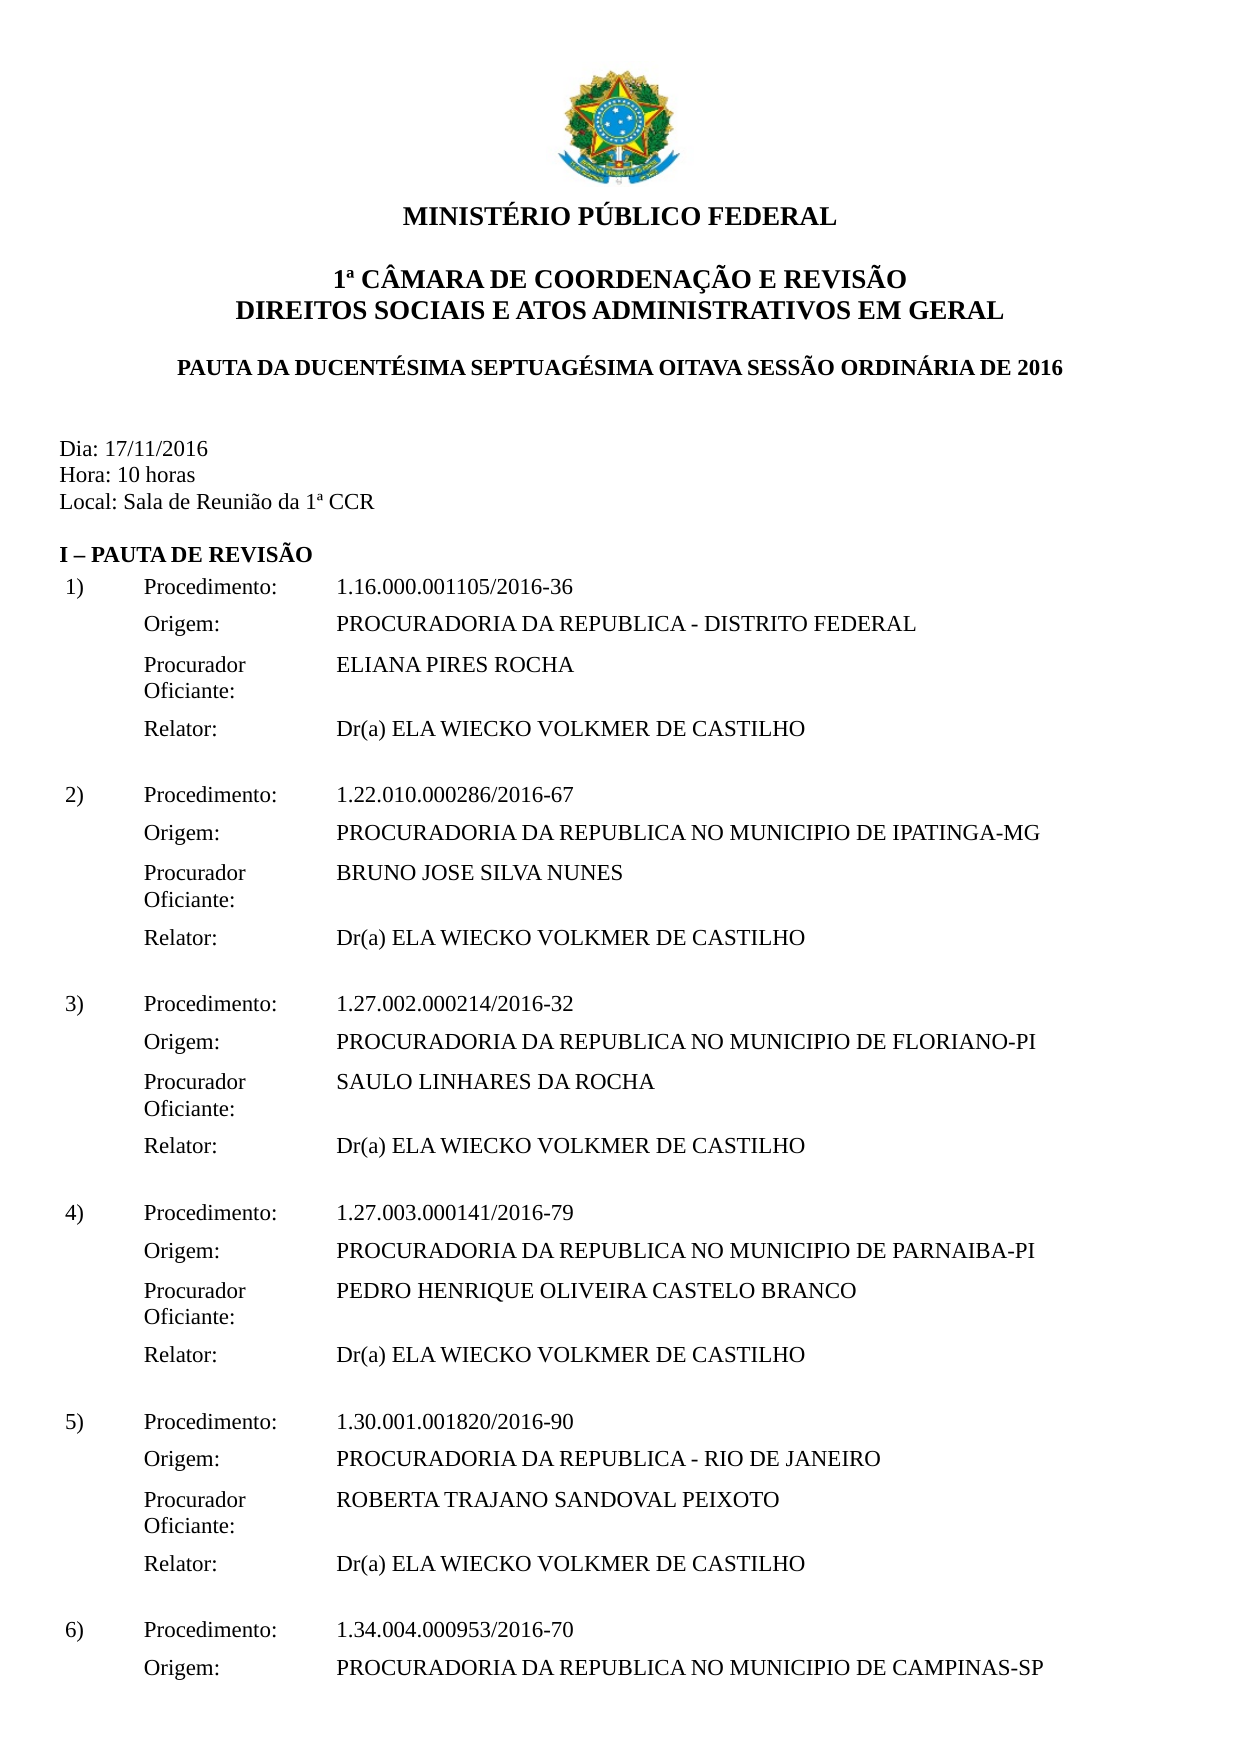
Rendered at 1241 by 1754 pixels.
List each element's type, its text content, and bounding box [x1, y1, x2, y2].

table_cell [59, 1022, 138, 1062]
table_cell [59, 1127, 138, 1167]
table_header Procedimento: [138, 985, 330, 1022]
table_cell Dr(a) ELA WIECKO VOLKMER DE CASTILHO [330, 1544, 1181, 1584]
table_cell Origem: [138, 1231, 330, 1271]
table_cell PROCURADORIA DA REPUBLICA NO MUNICIPIO DE FLORIANO-PI [330, 1022, 1181, 1062]
table_cell [59, 1649, 138, 1689]
table_cell Dr(a) ELA WIECKO VOLKMER DE CASTILHO [330, 1127, 1181, 1167]
table_header Procedimento: [138, 1611, 330, 1648]
table_header 1.27.003.000141/2016-79 [330, 1193, 1181, 1231]
table_header Procedimento: [138, 776, 330, 813]
table_cell [59, 709, 138, 749]
table_cell [59, 605, 138, 645]
table_cell Origem: [138, 1649, 330, 1689]
table_cell Relator: [138, 1544, 330, 1584]
text I – PAUTA DE REVISÃO [59, 541, 1181, 567]
table_cell [59, 918, 138, 958]
table_cell Relator: [138, 1127, 330, 1167]
table_header 1.22.010.000286/2016-67 [330, 776, 1181, 813]
table_cell [59, 1231, 138, 1271]
table_header 6) [59, 1611, 138, 1648]
table_cell Procurador Oficiante: [138, 1271, 330, 1335]
table_cell Procurador Oficiante: [138, 1480, 330, 1544]
table_cell Origem: [138, 605, 330, 645]
text Dia: 17/11/2016 [59, 435, 1181, 462]
table_cell Origem: [138, 1022, 330, 1062]
table_header Procedimento: [138, 1193, 330, 1231]
text Local: Sala de Reunião da 1ª CCR [59, 488, 1181, 514]
text Hora: 10 horas [59, 462, 1181, 488]
table_cell Dr(a) ELA WIECKO VOLKMER DE CASTILHO [330, 918, 1181, 958]
table_cell [59, 814, 138, 854]
table_cell [59, 1440, 138, 1480]
text DIREITOS SOCIAIS E ATOS ADMINISTRATIVOS EM GERAL [59, 294, 1181, 325]
table_cell ROBERTA TRAJANO SANDOVAL PEIXOTO [330, 1480, 1181, 1544]
table_header 1) [59, 567, 138, 605]
table_cell Relator: [138, 709, 330, 749]
table_header Procedimento: [138, 1402, 330, 1440]
table_cell [59, 1063, 138, 1127]
table_header 5) [59, 1402, 138, 1440]
table_cell ELIANA PIRES ROCHA [330, 645, 1181, 709]
table_cell PROCURADORIA DA REPUBLICA NO MUNICIPIO DE CAMPINAS-SP [330, 1649, 1181, 1689]
table_cell PEDRO HENRIQUE OLIVEIRA CASTELO BRANCO [330, 1271, 1181, 1335]
table_cell BRUNO JOSE SILVA NUNES [330, 854, 1181, 918]
table_cell Dr(a) ELA WIECKO VOLKMER DE CASTILHO [330, 1335, 1181, 1376]
table_cell Origem: [138, 814, 330, 854]
text 1ª CÂMARA DE COORDENAÇÃO E REVISÃO [59, 263, 1181, 294]
table_cell Dr(a) ELA WIECKO VOLKMER DE CASTILHO [330, 709, 1181, 749]
table_cell [59, 1480, 138, 1544]
table_header 1.27.002.000214/2016-32 [330, 985, 1181, 1022]
table_header 1.30.001.001820/2016-90 [330, 1402, 1181, 1440]
table_cell Origem: [138, 1440, 330, 1480]
text MINISTÉRIO PÚBLICO FEDERAL [59, 200, 1181, 232]
table_cell [59, 1271, 138, 1335]
table_cell [59, 645, 138, 709]
table_header 2) [59, 776, 138, 813]
table_header 4) [59, 1193, 138, 1231]
table_cell Procurador Oficiante: [138, 645, 330, 709]
table_header 3) [59, 985, 138, 1022]
table_cell [59, 1544, 138, 1584]
table_cell Procurador Oficiante: [138, 1063, 330, 1127]
table_header 1.16.000.001105/2016-36 [330, 567, 1181, 605]
table_cell PROCURADORIA DA REPUBLICA - RIO DE JANEIRO [330, 1440, 1181, 1480]
table_cell SAULO LINHARES DA ROCHA [330, 1063, 1181, 1127]
table_cell Procurador Oficiante: [138, 854, 330, 918]
table_cell Relator: [138, 918, 330, 958]
table_cell PROCURADORIA DA REPUBLICA NO MUNICIPIO DE PARNAIBA-PI [330, 1231, 1181, 1271]
table_header 1.34.004.000953/2016-70 [330, 1611, 1181, 1648]
table_header Procedimento: [138, 567, 330, 605]
table_cell Relator: [138, 1335, 330, 1376]
table_cell [59, 854, 138, 918]
text PAUTA DA DUCENTÉSIMA SEPTUAGÉSIMA OITAVA SESSÃO ORDINÁRIA DE 2016 [59, 354, 1181, 380]
table_cell PROCURADORIA DA REPUBLICA NO MUNICIPIO DE IPATINGA-MG [330, 814, 1181, 854]
table_cell [59, 1335, 138, 1376]
table_cell PROCURADORIA DA REPUBLICA - DISTRITO FEDERAL [330, 605, 1181, 645]
